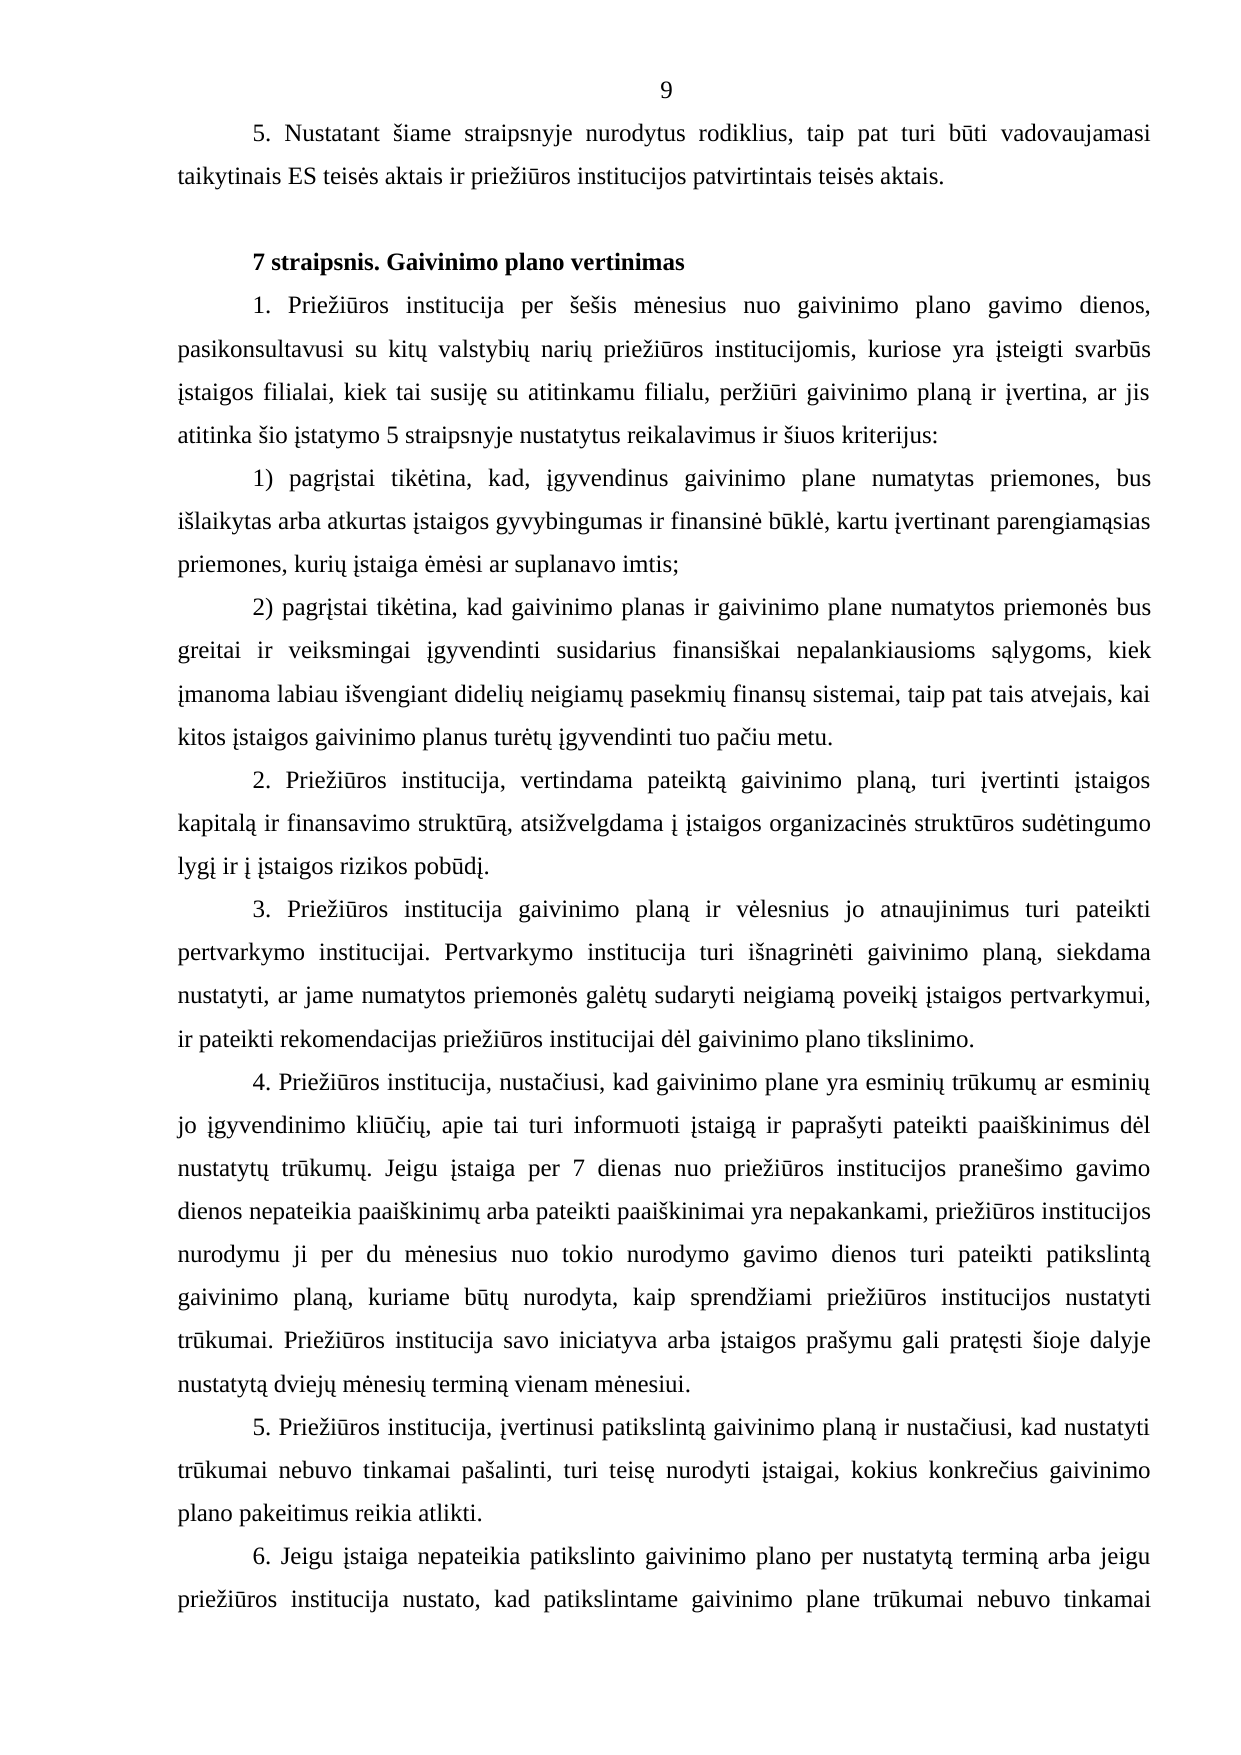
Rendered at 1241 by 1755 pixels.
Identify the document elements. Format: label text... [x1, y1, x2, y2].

text 2. Priežiūros institucija, vertindama pateiktą gaivinimo planą, turi įvertinti įstaigos kapitalą ir finansavimo struktūrą, atsižvelgdama į įstaigos organizacinės struktūros sudėtingumo lygį ir į įstaigos rizikos pobūdį. [177, 765, 1152, 880]
text 6. Jeigu įstaiga nepateikia patikslinto gaivinimo plano per nustatytą terminą arba jeigu priežiūros institucija nustato, kad patikslintame gaivinimo plane trūkumai nebuvo tinkamai [177, 1541, 1152, 1613]
text 5. Priežiūros institucija, įvertinusi patikslintą gaivinimo planą ir nustačiusi, kad nustatyti trūkumai nebuvo tinkamai pašalinti, turi teisę nurodyti įstaigai, kokius konkrečius gaivinimo plano pakeitimus reikia atlikti. [177, 1412, 1152, 1527]
text 2) pagrįstai tikėtina, kad gaivinimo planas ir gaivinimo plane numatytos priemonės bus greitai ir veiksmingai įgyvendinti susidarius finansiškai nepalankiausioms sąlygoms, kiek įmanoma labiau išvengiant didelių neigiamų pasekmių finansų sistemai, taip pat tais atvejais, kai kitos įstaigos gaivinimo planus turėtų įgyvendinti tuo pačiu metu. [177, 592, 1152, 751]
text 3. Priežiūros institucija gaivinimo planą ir vėlesnius jo atnaujinimus turi pateikti pertvarkymo institucijai. Pertvarkymo institucija turi išnagrinėti gaivinimo planą, siekdama nustatyti, ar jame numatytos priemonės galėtų sudaryti neigiamą poveikį įstaigos pertvarkymui, ir pateikti rekomendacijas priežiūros institucijai dėl gaivinimo plano tikslinimo. [177, 894, 1152, 1052]
text 5. Nustatant šiame straipsnyje nurodytus rodiklius, taip pat turi būti vadovaujamasi taikytinais ES teisės aktais ir priežiūros institucijos patvirtintais teisės aktais. [177, 118, 1152, 190]
text 1) pagrįstai tikėtina, kad, įgyvendinus gaivinimo plane numatytas priemones, bus išlaikytas arba atkurtas įstaigos gyvybingumas ir finansinė būklė, kartu įvertinant parengiamąsias priemones, kurių įstaiga ėmėsi ar suplanavo imtis; [177, 463, 1152, 578]
text 4. Priežiūros institucija, nustačiusi, kad gaivinimo plane yra esminių trūkumų ar esminių jo įgyvendinimo kliūčių, apie tai turi informuoti įstaigą ir paprašyti pateikti paaiškinimus dėl nustatytų trūkumų. Jeigu įstaiga per 7 dienas nuo priežiūros institucijos pranešimo gavimo dienos nepateikia paaiškinimų arba pateikti paaiškinimai yra nepakankami, priežiūros institucijos nurodymu ji per du mėnesius nuo tokio nurodymo gavimo dienos turi pateikti patikslintą gaivinimo planą, kuriame būtų nurodyta, kaip sprendžiami priežiūros institucijos nustatyti trūkumai. Priežiūros institucija savo iniciatyva arba įstaigos prašymu gali pratęsti šioje dalyje nustatytą dviejų mėnesių terminą vienam mėnesiui. [177, 1067, 1152, 1397]
text 7 straipsnis. Gaivinimo plano vertinimas [177, 247, 1152, 276]
text 1. Priežiūros institucija per šešis mėnesius nuo gaivinimo plano gavimo dienos, pasikonsultavusi su kitų valstybių narių priežiūros institucijomis, kuriose yra įsteigti svarbūs įstaigos filialai, kiek tai susiję su atitinkamu filialu, peržiūri gaivinimo planą ir įvertina, ar jis atitinka šio įstatymo 5 straipsnyje nustatytus reikalavimus ir šiuos kriterijus: [177, 291, 1152, 449]
